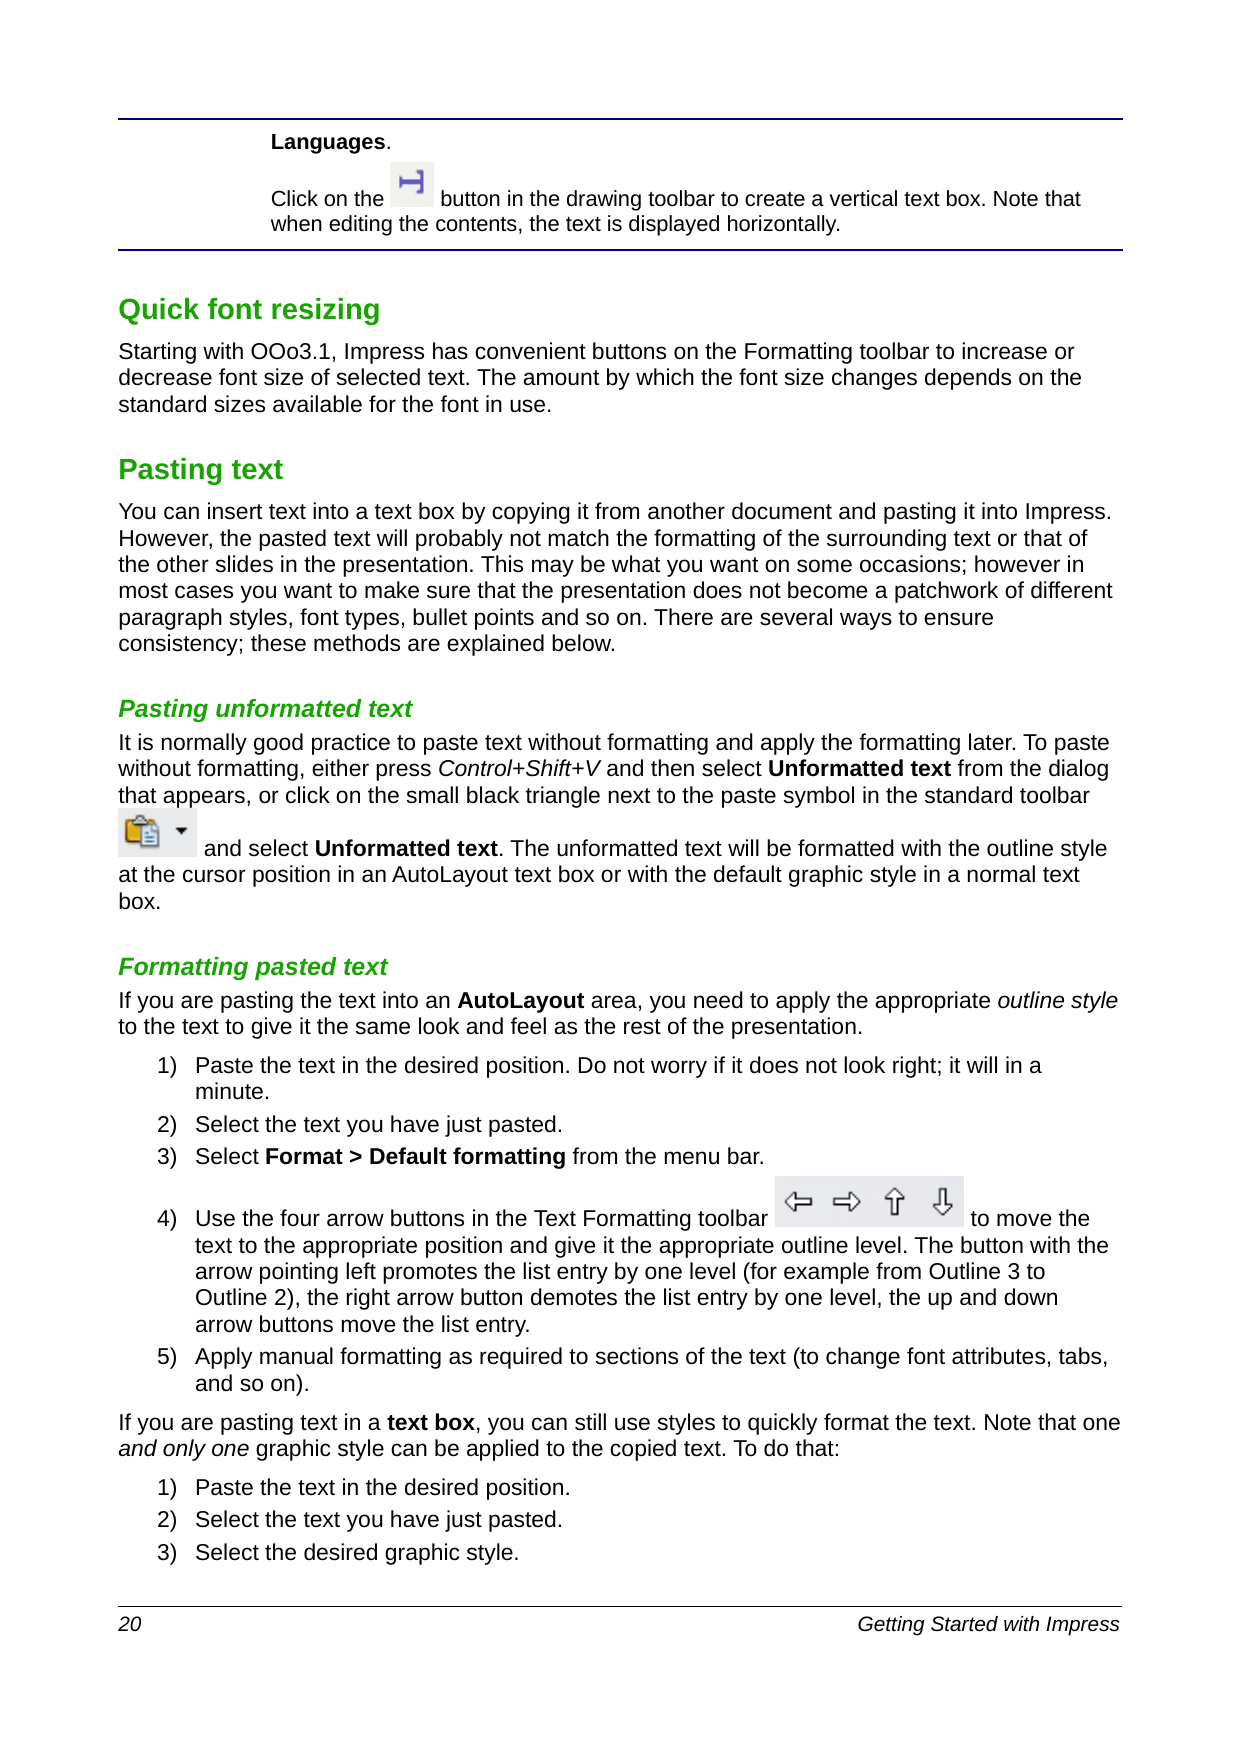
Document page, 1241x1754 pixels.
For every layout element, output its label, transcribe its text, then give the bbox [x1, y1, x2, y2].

list Paste the text in the desired position. Do not worry if it does not look right; it will in a minute. [177, 1052, 1122, 1104]
subtitle Pasting text [118, 452, 1122, 486]
text It is normally good practice to paste text without formatting and apply the formatting later. To paste without formatting, either press Control+Shift+V and then select Unformatted text from the dialog that appears, or click on the small black triangle next to the paste symbol in the standard toolbar and select Unformatted text. The unformatted text will be formatted with the outline style at the cursor position in an AutoLayout text box or with the default graphic style in a normal text box. [118, 729, 1122, 914]
list Select Format > Default formatting from the menu bar. [177, 1143, 1122, 1170]
text If you are pasting text in a text box, you can still use styles to quickly format the text. Note that one and only one graphic style can be applied to the copied text. To do that: [118, 1408, 1122, 1461]
list Select the desired graphic style. [177, 1539, 1122, 1565]
list Paste the text in the desired position. [177, 1474, 1122, 1500]
picture [118, 808, 198, 857]
subtitle Quick font resizing [118, 292, 1122, 325]
picture [774, 1176, 964, 1227]
text You can insert text into a text box by copying it from another document and pasting it into Impress. However, the pasted text will probably not match the formatting of the surrounding text or that of the other slides in the presentation. This may be what you want on some occasions; however in most cases you want to make sure that the presentation does not become a patchwork of different paragraph styles, font types, bullet points and so on. There are several ways to ensure consistency; these methods are explained below. [118, 498, 1122, 656]
text Starting with OOo3.1, Impress has convenient buttons on the Formatting toolbar to increase or decrease font size of selected text. The amount by which the font size changes depends on the standard sizes available for the font in use. [118, 338, 1122, 417]
subtitle Pasting unformatted text [118, 694, 1122, 723]
list Use the four arrow buttons in the Text Formatting toolbar to move the text to the appropriate position and give it the appropriate outline level. The button with the arrow pointing left promotes the list entry by one level (for example from Outline 3 to Outline 2), the right arrow button demotes the list entry by one level, the up and down arrow buttons move the list entry. [177, 1176, 1122, 1337]
picture [390, 162, 435, 207]
list Apply manual formatting as required to sections of the text (to change font attributes, tabs, and so on). [177, 1343, 1122, 1396]
list Select the text you have just pasted. [177, 1111, 1122, 1137]
table_header [118, 120, 249, 249]
subtitle Formatting pasted text [118, 952, 1122, 980]
list Select the text you have just pasted. [177, 1506, 1122, 1533]
table_header Languages. Click on the button in the drawing toolbar to create a vertical text box. Note that when editing the contents, the text is displayed horizontally. [249, 120, 1123, 249]
text If you are pasting the text into an AutoLayout area, you need to apply the appropriate outline style to the text to give it the same look and feel as the rest of the presentation. [118, 987, 1122, 1039]
